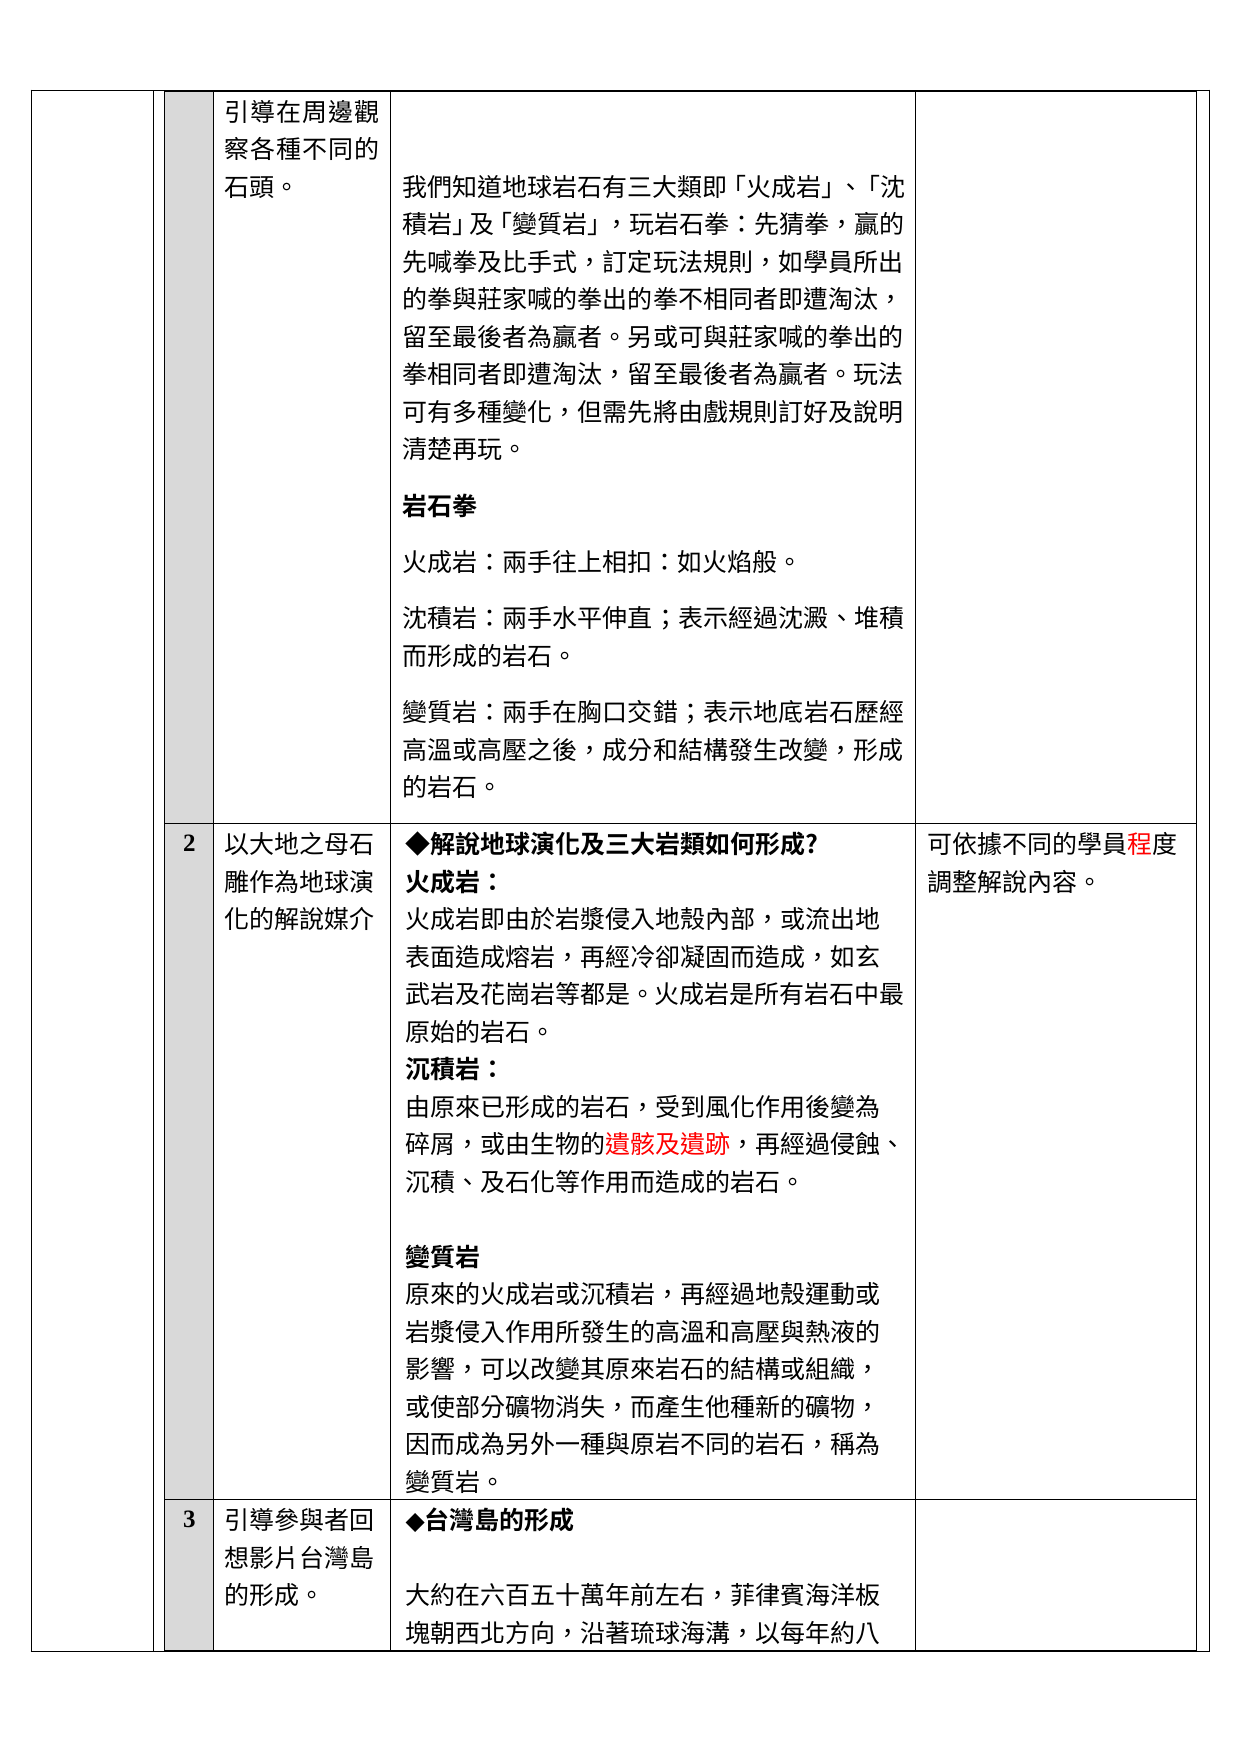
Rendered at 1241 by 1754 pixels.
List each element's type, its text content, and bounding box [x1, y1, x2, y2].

table_cell [916, 92, 1196, 823]
table_cell 貳、發展活動 一、引起動機：透過「地景太魯閣」影片，讓學員初步認識太魯閣國家公園，並藉由教師引導，讓學員瞭解大自然所塑造的峽谷與地質景觀是多麼難能可貴。 二、活動場域：遊客中心簡報室 三、活動時間：20分鐘 四、簡介媒體：「地景太魯閣」DVD 活動一：太魯閣的前世今生 活動說明： 地質的變遷緩慢且永無止境，很容易被人所忽略，砂卡礑溪是整個太魯閣國家公園的縮影，溪流沿岸展現出各種地質作用的現象，透過簡單的操作，幫助大家想像岩壁上的褶皺是如何產生的，也想像大地的營力如何的強大，可以將岩層作如此強烈的塑形。 活動場域：太魯閣臺地。 活動時間：40分鐘。 活動器材：三大岩類解說板。 活動流程： 活動二：造土急先鋒 ㄧ、活動說明：藉由扮演演替中的生物，拉近參與者與當地植物之間的關係，利用遊戲了解整個演替的過程，與太魯閣岩生植被演替的獨特之處。在步道上，除了印證遊戲中所學外，亦可讓參與者仔細觀察遊戲中扮演的生物，加深其以植物、自然的角度思考的機會。 活動場域：遊客中心右側之森林。 活動時間：40分鐘。 三、活動器材：演替角色扮演卡4套。(藍綠藻、地衣、苔蘚、蕨類、草本植物、灌木、陽性樹種、陰性樹種。) 活動三: 森林，不能沒有你！ ㄧ、活動說明：體驗是學習的重要路徑，藉由簡單的活動，實地感受森林的重要，並與其他的參與者共同討論與思考森林提供給我們的各種服務是由哪些生物或非生物一同建立的。 二、活動場域：小錐麓步道平台。 三、活動時間：60分鐘。 四、活動器材：吸水毛巾4條、已裝滿水之回收寶特瓶2瓶（瓶身規格一致；瓶蓋鑽孔，孔徑、孔數均一致。）、A4壓克力板夾3個。 五、活動流程： 活動四：太魯閣之美 ㄧ、活動說明：砂卡礑溪溪谷的岩壁成了一幅最精緻的大自然壁畫，在透亮的天光、清澈的溪水映照下，億萬年的岩層形成的壁畫總是激發人對大自然的驚嘆與崇敬。美是大自然施給心靈的最佳洗禮，毋需他人多言，讓每個人用他自己的步調、用他自己的寧靜與大自然做最深層的溝通。 二、活動場域：砂卡礑步道入口處，由此點可以看見清澈溪水，溪谷岩石層疊錯落，山林蒼翠，讓人不禁感嘆大自然之美，美在不言中。 三、活動時間：80分鐘 四、活動流程： [1197, 91, 1209, 1651]
table_cell 3 [165, 1500, 213, 1650]
table_cell 引導在周邊觀察各種不同的石頭。 [214, 92, 390, 823]
table_cell 引導參與者回想影片台灣島的形成。 [214, 1500, 390, 1650]
table_cell ◆台灣島的形成 大約在六百五十萬年前左右，菲律賓海洋板塊朝西北方向，沿著琉球海溝，以每年約八 [391, 1500, 915, 1650]
table_cell [165, 92, 213, 823]
table_cell 可依據不同的學員程度調整解說內容。 [916, 824, 1196, 1499]
table_cell 我們知道地球岩石有三大類即「火成岩」、「沈積岩」及「變質岩」，玩岩石拳：先猜拳，贏的先喊拳及比手式，訂定玩法規則，如學員所出的拳與莊家喊的拳出的拳不相同者即遭淘汰，留至最後者為贏者。另或可與莊家喊的拳出的拳相同者即遭淘汰，留至最後者為贏者。玩法可有多種變化，但需先將由戲規則訂好及說明清楚再玩。 岩石拳 火成岩：兩手往上相扣：如火焰般。 沈積岩：兩手水平伸直；表示經過沈澱、堆積而形成的岩石。 變質岩：兩手在胸口交錯；表示地底岩石歷經高溫或高壓之後，成分和結構發生改變，形成的岩石。 [391, 92, 915, 823]
table_cell [32, 91, 153, 1651]
table_cell [916, 1500, 1196, 1650]
table_cell ◆解說地球演化及三大岩類如何形成? 火成岩： 火成岩即由於岩漿侵入地殼內部，或流出地表面造成熔岩，再經冷卻凝固而造成，如玄武岩及花崗岩等都是。火成岩是所有岩石中最原始的岩石。 沉積岩： 由原來已形成的岩石，受到風化作用後變為碎屑，或由生物的遺骸及遺跡，再經過侵蝕、沉積、及石化等作用而造成的岩石。 變質岩 原來的火成岩或沉積岩，再經過地殼運動或岩漿侵入作用所發生的高溫和高壓與熱液的影響，可以改變其原來岩石的結構或組織，或使部分礦物消失，而產生他種新的礦物，因而成為另外一種與原岩不同的岩石，稱為變質岩。 [391, 824, 915, 1499]
table_cell 2 [165, 824, 213, 1499]
table_cell 以大地之母石雕作為地球演化的解說媒介 [214, 824, 390, 1499]
